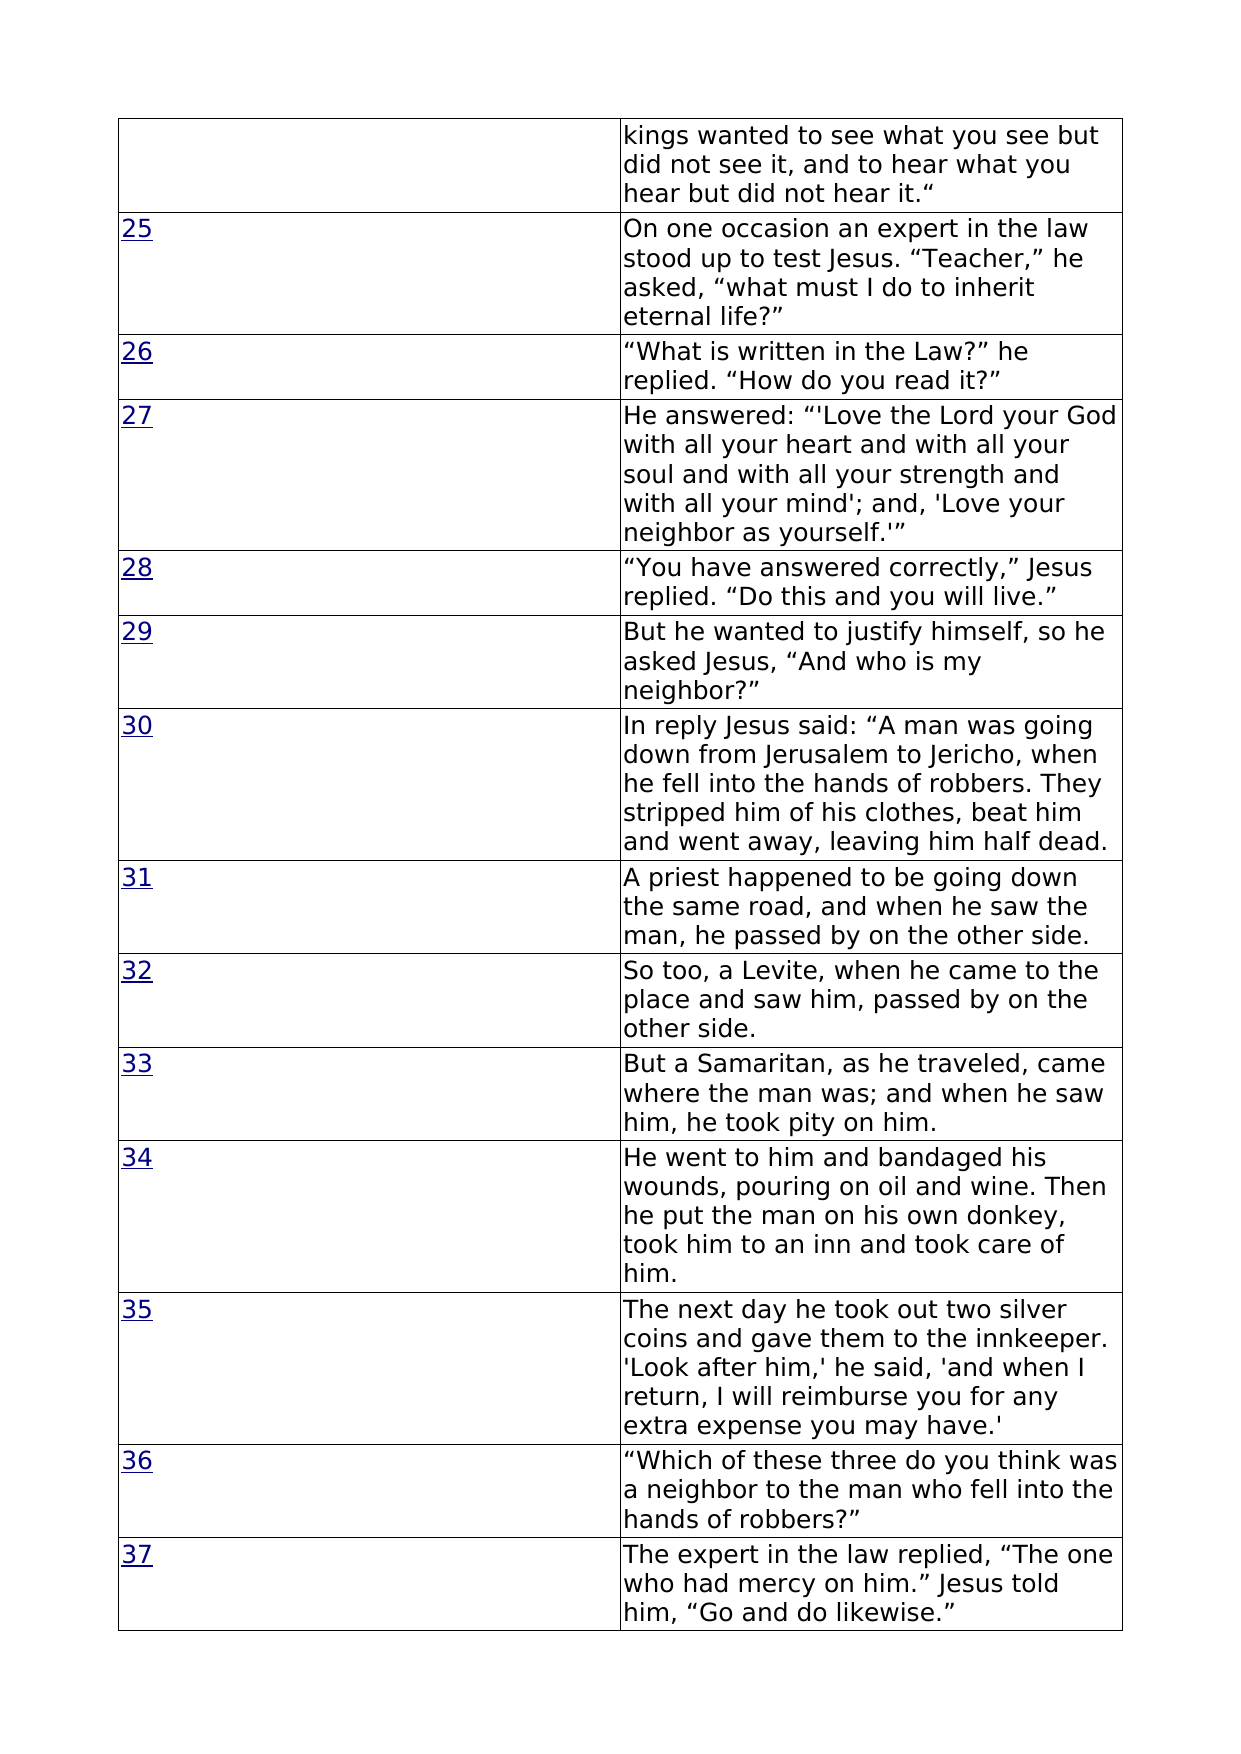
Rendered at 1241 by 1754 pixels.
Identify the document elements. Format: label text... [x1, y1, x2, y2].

table_cell 37 [119, 1538, 620, 1630]
table_cell kings wanted to see what you see but did not see it, and to hear what you hear but did not hear it.“ [621, 119, 1122, 212]
table_cell But he wanted to justify himself, so he asked Jesus, “And who is my neighbor?” [621, 616, 1122, 708]
table_cell 25 [119, 213, 620, 334]
table_cell “What is written in the Law?” he replied. “How do you read it?” [621, 335, 1122, 398]
table_cell 30 [119, 709, 620, 860]
table_cell 31 [119, 861, 620, 953]
table_cell 36 [119, 1445, 620, 1537]
table_cell 27 [119, 400, 620, 550]
table_cell In reply Jesus said: “A man was going down from Jerusalem to Jericho, when he fell into the hands of robbers. They stripped him of his clothes, beat him and went away, leaving him half dead. [621, 709, 1122, 860]
table_cell 29 [119, 616, 620, 708]
table_cell But a Samaritan, as he traveled, came where the man was; and when he saw him, he took pity on him. [621, 1048, 1122, 1140]
table_cell He answered: “'Love the Lord your God with all your heart and with all your soul and with all your strength and with all your mind'; and, 'Love your neighbor as yourself.'” [621, 400, 1122, 550]
table_cell He went to him and bandaged his wounds, pouring on oil and wine. Then he put the man on his own donkey, took him to an inn and took care of him. [621, 1141, 1122, 1292]
table_cell The expert in the law replied, “The one who had mercy on him.” Jesus told him, “Go and do likewise.” [621, 1538, 1122, 1630]
table_cell [119, 119, 620, 212]
table_cell 32 [119, 954, 620, 1047]
table_cell “You have answered correctly,” Jesus replied. “Do this and you will live.” [621, 551, 1122, 614]
table_cell 34 [119, 1141, 620, 1292]
table_cell The next day he took out two silver coins and gave them to the innkeeper. 'Look after him,' he said, 'and when I return, I will reimburse you for any extra expense you may have.' [621, 1293, 1122, 1443]
table_cell “Which of these three do you think was a neighbor to the man who fell into the hands of robbers?” [621, 1445, 1122, 1537]
table_cell 28 [119, 551, 620, 614]
table_cell So too, a Levite, when he came to the place and saw him, passed by on the other side. [621, 954, 1122, 1047]
table_cell 35 [119, 1293, 620, 1443]
table_cell 26 [119, 335, 620, 398]
table_cell A priest happened to be going down the same road, and when he saw the man, he passed by on the other side. [621, 861, 1122, 953]
table_cell 33 [119, 1048, 620, 1140]
table_cell On one occasion an expert in the law stood up to test Jesus. “Teacher,” he asked, “what must I do to inherit eternal life?” [621, 213, 1122, 334]
